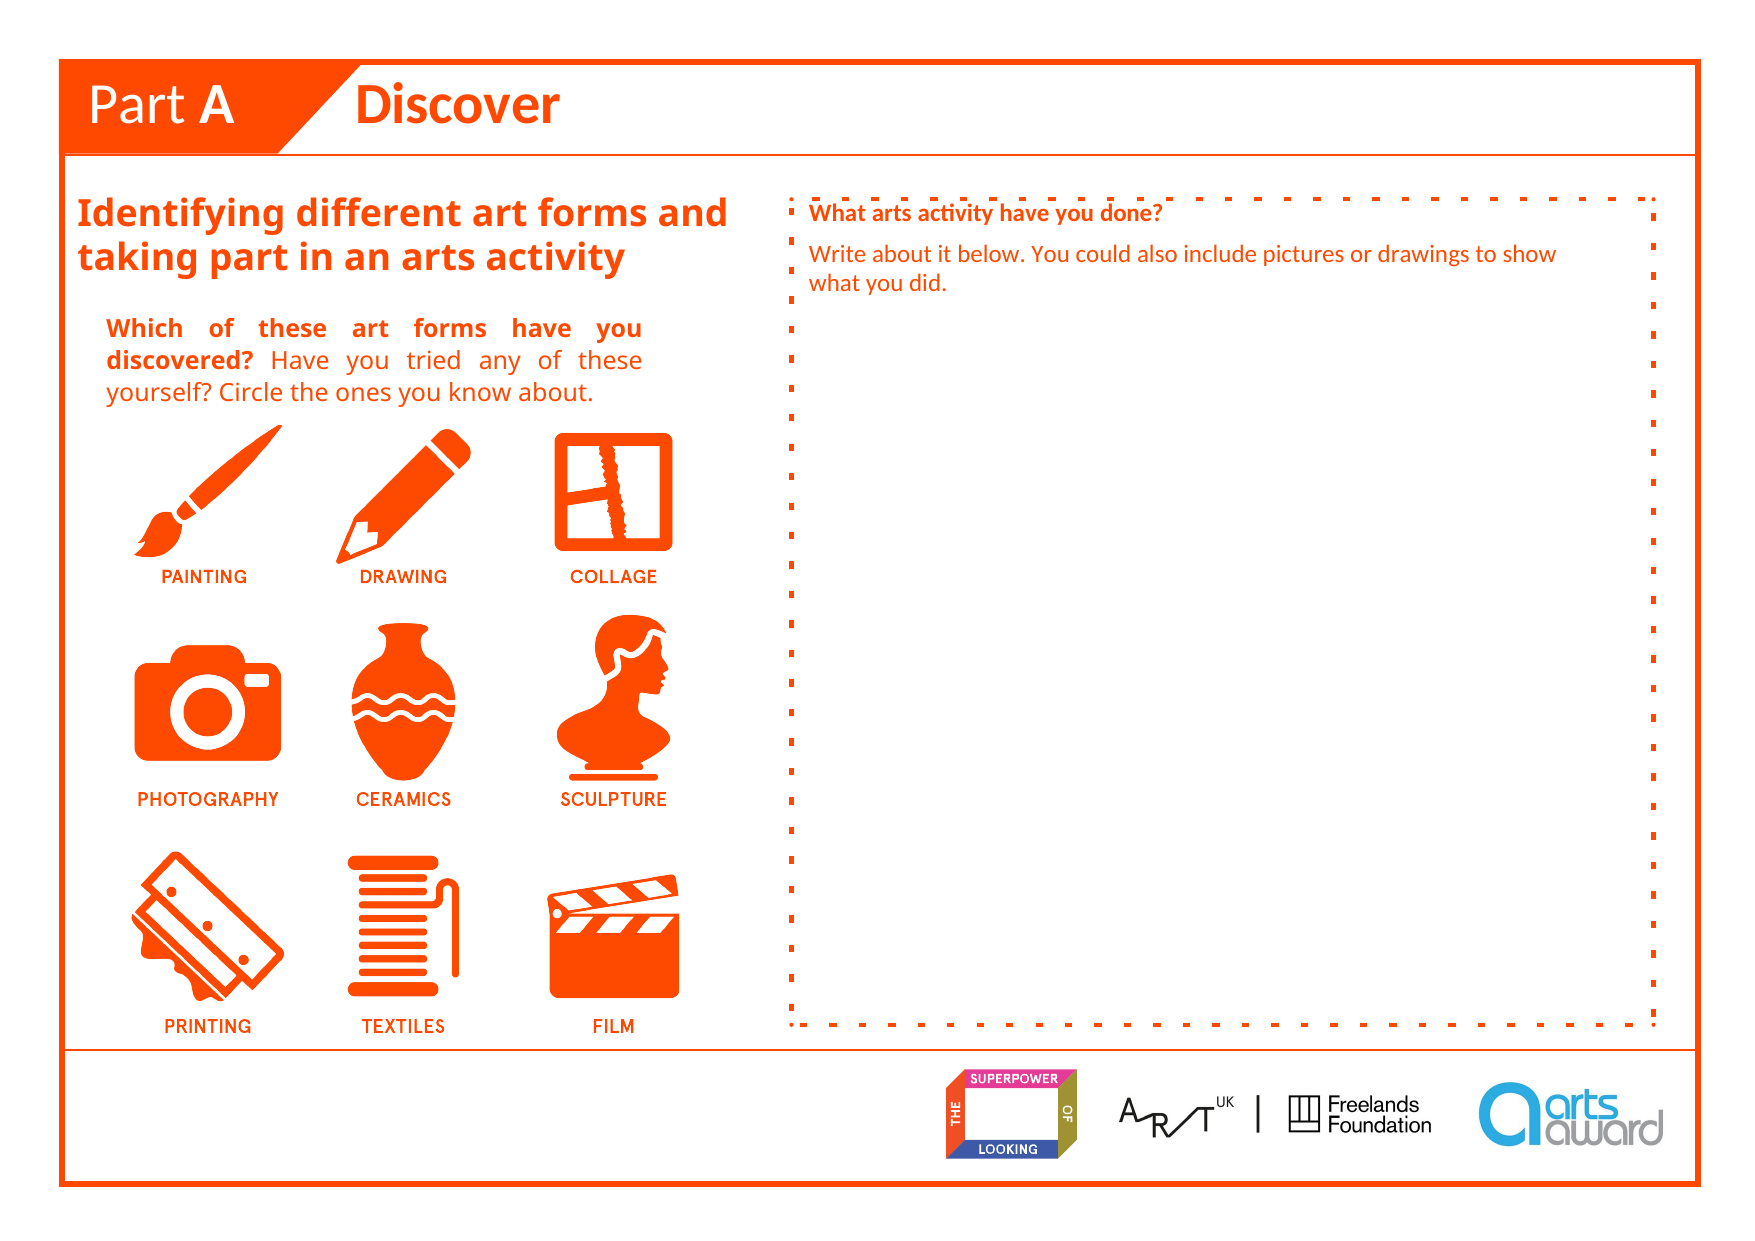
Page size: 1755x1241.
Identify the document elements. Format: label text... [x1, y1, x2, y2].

text Which of these art forms have you discovered? Have you tried any of these yourself? Circle the ones you know about. [106, 312, 643, 409]
subtitle Identifying different art forms and taking part in an arts activity [77, 189, 793, 282]
